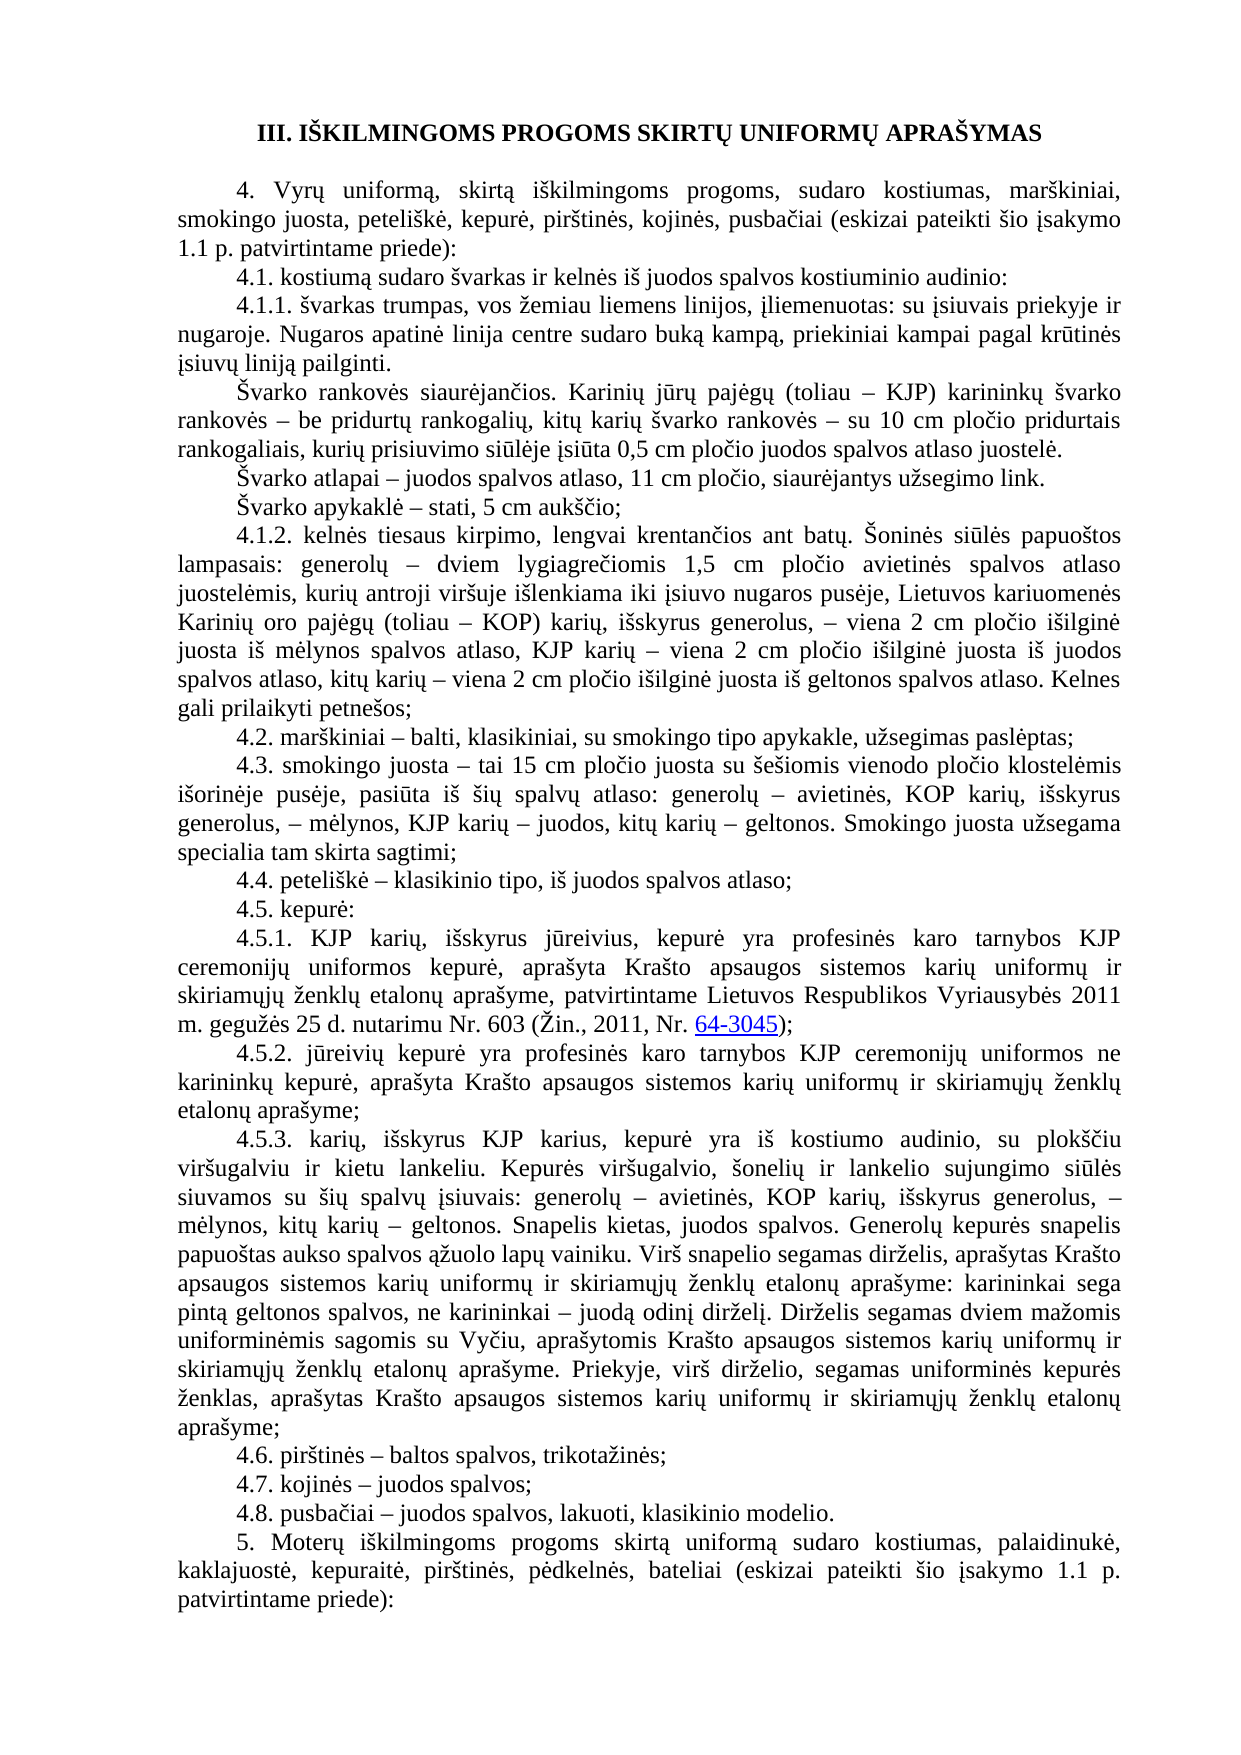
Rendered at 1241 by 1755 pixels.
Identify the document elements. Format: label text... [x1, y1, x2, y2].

text 4.5. kepurė: [177, 894, 1122, 923]
text 4.1.1. švarkas trumpas, vos žemiau liemens linijos, įliemenuotas: su įsiuvais priekyje ir nugaroje. Nugaros apatinė linija centre sudaro buką kampą, priekiniai kampai pagal krūtinės įsiuvų liniją pailginti. [177, 291, 1122, 377]
text 4.8. pusbačiai – juodos spalvos, lakuoti, klasikinio modelio. [177, 1498, 1122, 1527]
text 4.2. marškiniai – balti, klasikiniai, su smokingo tipo apykakle, užsegimas paslėptas; [177, 722, 1122, 751]
text 4.1. kostiumą sudaro švarkas ir kelnės iš juodos spalvos kostiuminio audinio: [177, 262, 1122, 291]
text 5. Moterų iškilmingoms progoms skirtą uniformą sudaro kostiumas, palaidinukė, kaklajuostė, kepuraitė, pirštinės, pėdkelnės, bateliai (eskizai pateikti šio įsakymo 1.1 p. patvirtintame priede): [177, 1527, 1122, 1613]
text 4.5.3. karių, išskyrus KJP karius, kepurė yra iš kostiumo audinio, su plokščiu viršugalviu ir kietu lankeliu. Kepurės viršugalvio, šonelių ir lankelio sujungimo siūlės siuvamos su šių spalvų įsiuvais: generolų – avietinės, KOP karių, išskyrus generolus, – mėlynos, kitų karių – geltonos. Snapelis kietas, juodos spalvos. Generolų kepurės snapelis papuoštas aukso spalvos ąžuolo lapų vainiku. Virš snapelio segamas dirželis, aprašytas Krašto apsaugos sistemos karių uniformų ir skiriamųjų ženklų etalonų aprašyme: karininkai sega pintą geltonos spalvos, ne karininkai – juodą odinį dirželį. Dirželis segamas dviem mažomis uniforminėmis sagomis su Vyčiu, aprašytomis Krašto apsaugos sistemos karių uniformų ir skiriamųjų ženklų etalonų aprašyme. Priekyje, virš dirželio, segamas uniforminės kepurės ženklas, aprašytas Krašto apsaugos sistemos karių uniformų ir skiriamųjų ženklų etalonų aprašyme; [177, 1124, 1122, 1441]
text 4.7. kojinės – juodos spalvos; [177, 1469, 1122, 1498]
text 4.5.1. KJP karių, išskyrus jūreivius, kepurė yra profesinės karo tarnybos KJP ceremonijų uniformos kepurė, aprašyta Krašto apsaugos sistemos karių uniformų ir skiriamųjų ženklų etalonų aprašyme, patvirtintame Lietuvos Respublikos Vyriausybės 2011 m. gegužės 25 d. nutarimu Nr. 603 (Žin., 2011, Nr. 64-3045); [177, 923, 1122, 1038]
text 4.3. smokingo juosta – tai 15 cm pločio juosta su šešiomis vienodo pločio klostelėmis išorinėje pusėje, pasiūta iš šių spalvų atlaso: generolų – avietinės, KOP karių, išskyrus generolus, – mėlynos, KJP karių – juodos, kitų karių – geltonos. Smokingo juosta užsegama specialia tam skirta sagtimi; [177, 751, 1122, 866]
text 4.1.2. kelnės tiesaus kirpimo, lengvai krentančios ant batų. Šoninės siūlės papuoštos lampasais: generolų – dviem lygiagrečiomis 1,5 cm pločio avietinės spalvos atlaso juostelėmis, kurių antroji viršuje išlenkiama iki įsiuvo nugaros pusėje, Lietuvos kariuomenės Karinių oro pajėgų (toliau – KOP) karių, išskyrus generolus, – viena 2 cm pločio išilginė juosta iš mėlynos spalvos atlaso, KJP karių – viena 2 cm pločio išilginė juosta iš juodos spalvos atlaso, kitų karių – viena 2 cm pločio išilginė juosta iš geltonos spalvos atlaso. Kelnes gali prilaikyti petnešos; [177, 521, 1122, 722]
text 4.4. peteliškė – klasikinio tipo, iš juodos spalvos atlaso; [177, 866, 1122, 894]
text 4. Vyrų uniformą, skirtą iškilmingoms progoms, sudaro kostiumas, marškiniai, smokingo juosta, peteliškė, kepurė, pirštinės, kojinės, pusbačiai (eskizai pateikti šio įsakymo 1.1 p. patvirtintame priede): [177, 176, 1122, 262]
text Švarko apykaklė – stati, 5 cm aukščio; [177, 492, 1122, 521]
text 4.6. pirštinės – baltos spalvos, trikotažinės; [177, 1441, 1122, 1469]
text 4.5.2. jūreivių kepurė yra profesinės karo tarnybos KJP ceremonijų uniformos ne karininkų kepurė, aprašyta Krašto apsaugos sistemos karių uniformų ir skiriamųjų ženklų etalonų aprašyme; [177, 1038, 1122, 1124]
text III. IŠKILMINGOMS PROGOMS SKIRTŲ UNIFORMŲ APRAŠYMAS [177, 118, 1122, 147]
text Švarko atlapai – juodos spalvos atlaso, 11 cm pločio, siaurėjantys užsegimo link. [177, 463, 1122, 492]
text Švarko rankovės siaurėjančios. Karinių jūrų pajėgų (toliau – KJP) karininkų švarko rankovės – be pridurtų rankogalių, kitų karių švarko rankovės – su 10 cm pločio pridurtais rankogaliais, kurių prisiuvimo siūlėje įsiūta 0,5 cm pločio juodos spalvos atlaso juostelė. [177, 377, 1122, 463]
